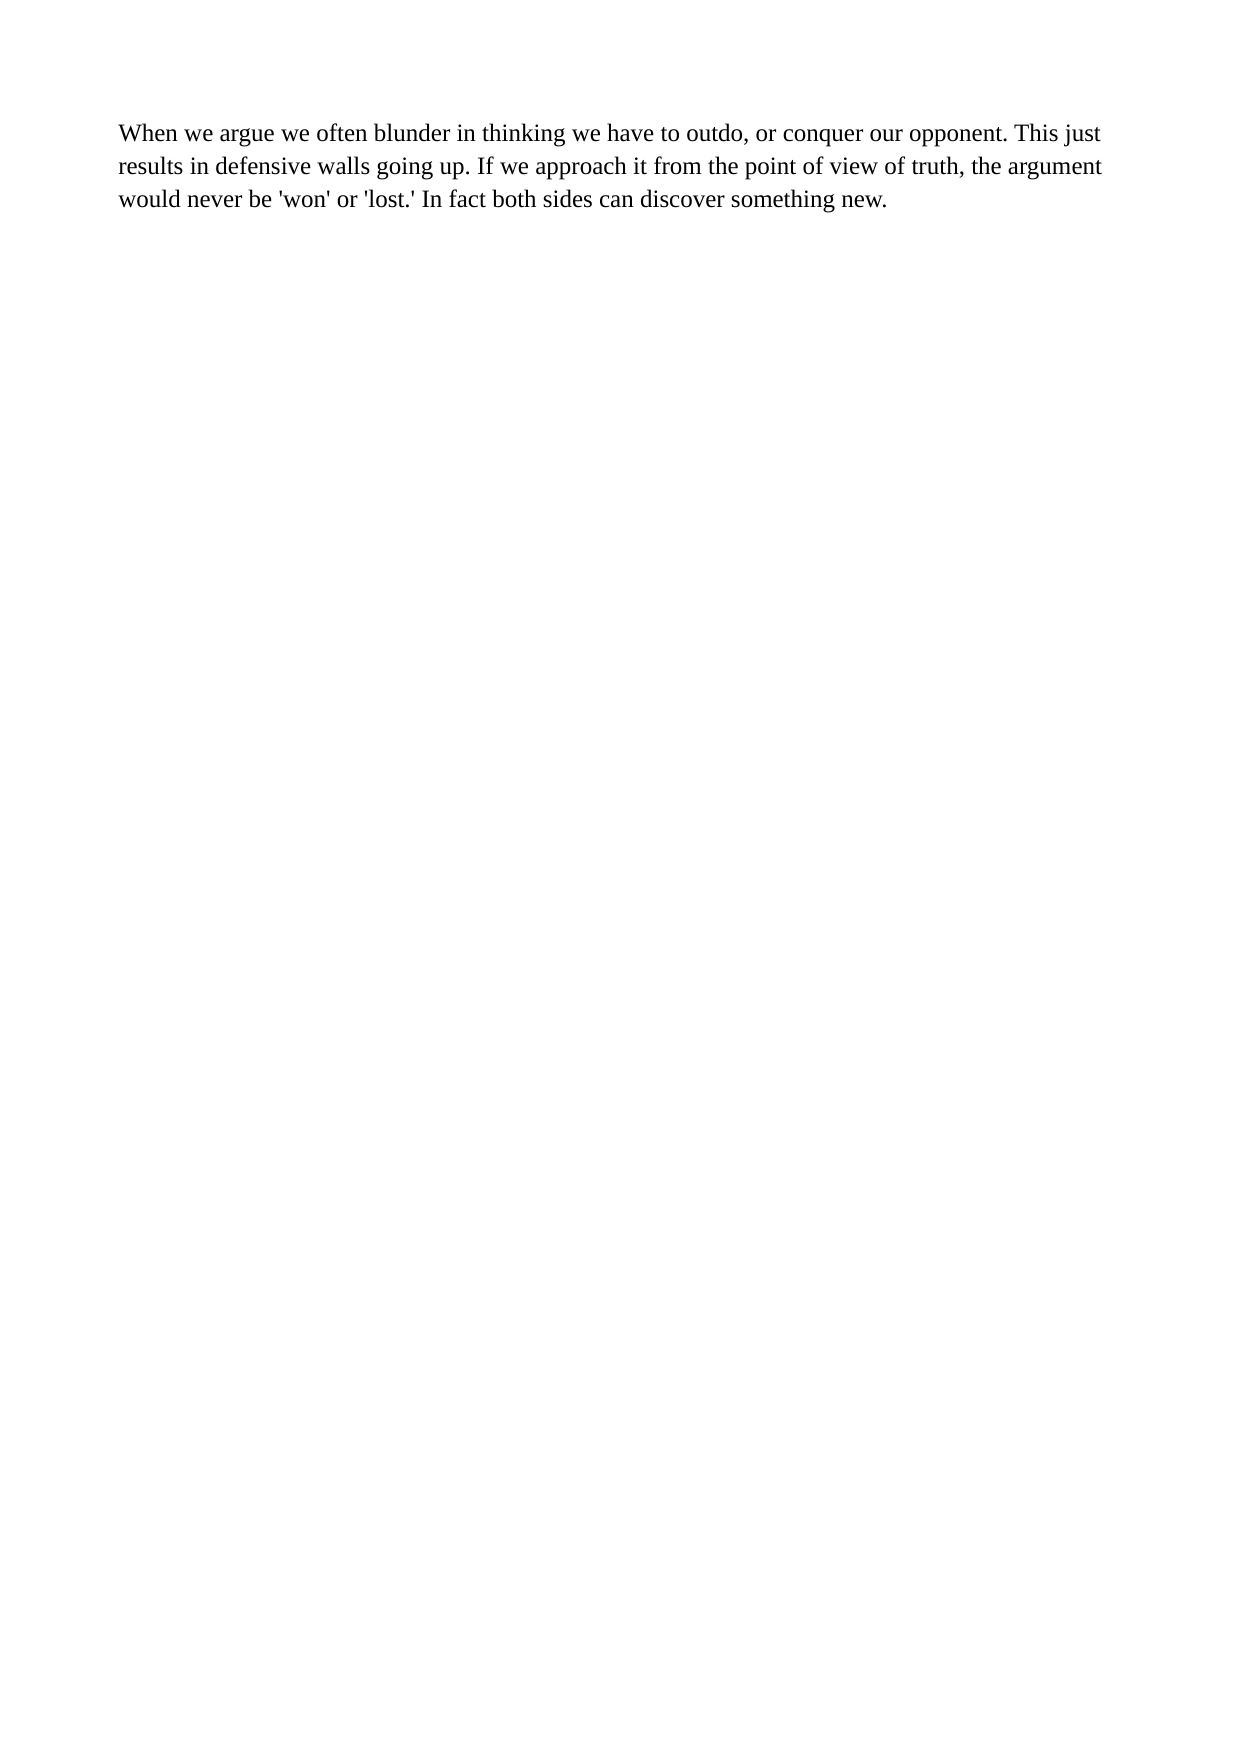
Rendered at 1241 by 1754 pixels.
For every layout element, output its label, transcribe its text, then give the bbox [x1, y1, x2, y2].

text When we argue we often blunder in thinking we have to outdo, or conquer our opponent. This just results in defensive walls going up. If we approach it from the point of view of truth, the argument would never be 'won' or 'lost.' In fact both sides can discover something new. [118, 118, 1122, 213]
